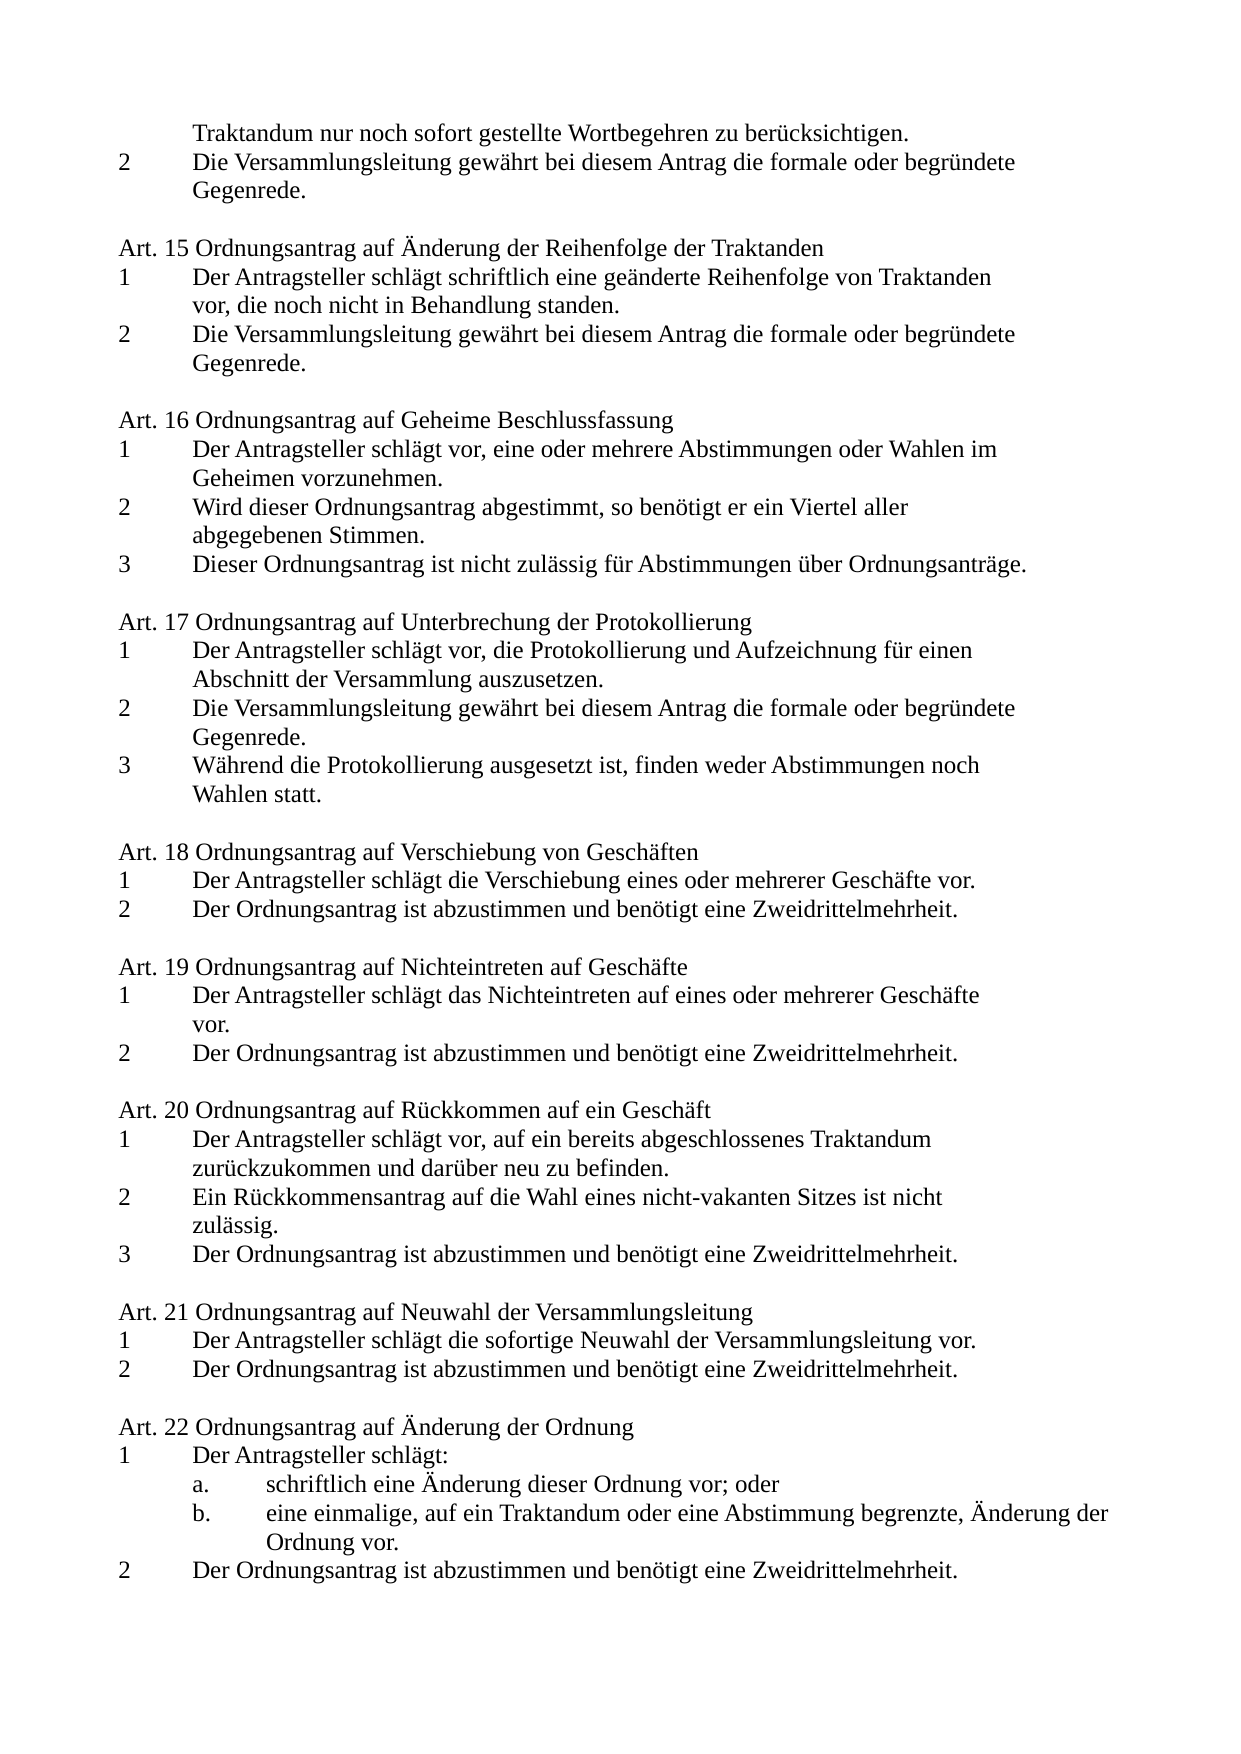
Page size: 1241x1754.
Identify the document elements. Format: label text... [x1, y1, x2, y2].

text 3 Dieser Ordnungsantrag ist nicht zulässig für Abstimmungen über Ordnungsanträge. [118, 549, 1122, 578]
text Art. 15 Ordnungsantrag auf Änderung der Reihenfolge der Traktanden [118, 233, 1122, 262]
text Art. 20 Ordnungsantrag auf Rückkommen auf ein Geschäft [118, 1096, 1122, 1124]
text Art. 17 Ordnungsantrag auf Unterbrechung der Protokollierung [118, 607, 1122, 636]
text 2 Der Ordnungsantrag ist abzustimmen und benötigt eine Zweidrittelmehrheit. [118, 1038, 1122, 1067]
text Traktandum nur noch sofort gestellte Wortbegehren zu berücksichtigen. [118, 118, 1122, 147]
text Art. 21 Ordnungsantrag auf Neuwahl der Versammlungsleitung [118, 1297, 1122, 1326]
text zurückzukommen und darüber neu zu befinden. [118, 1153, 1122, 1182]
text zulässig. [118, 1211, 1122, 1239]
text Geheimen vorzunehmen. [118, 463, 1122, 492]
text 2 Die Versammlungsleitung gewährt bei diesem Antrag die formale oder begründete Gegenrede. [118, 319, 1122, 377]
text 2 Der Ordnungsantrag ist abzustimmen und benötigt eine Zweidrittelmehrheit. [118, 894, 1122, 923]
text 2 Die Versammlungsleitung gewährt bei diesem Antrag die formale oder begründete Gegenrede. [118, 147, 1122, 204]
text 1 Der Antragsteller schlägt vor, eine oder mehrere Abstimmungen oder Wahlen im [118, 434, 1122, 463]
text 1 Der Antragsteller schlägt das Nichteintreten auf eines oder mehrerer Geschäfte [118, 981, 1122, 1009]
text 1 Der Antragsteller schlägt schriftlich eine geänderte Reihenfolge von Traktanden [118, 262, 1122, 291]
text 1 Der Antragsteller schlägt vor, die Protokollierung und Aufzeichnung für einen [118, 636, 1122, 664]
text abgegebenen Stimmen. [118, 521, 1122, 549]
text 1 Der Antragsteller schlägt die sofortige Neuwahl der Versammlungsleitung vor. [118, 1326, 1122, 1354]
text Art. 16 Ordnungsantrag auf Geheime Beschlussfassung [118, 406, 1122, 434]
text Abschnitt der Versammlung auszusetzen. [118, 664, 1122, 693]
text Art. 22 Ordnungsantrag auf Änderung der Ordnung [118, 1412, 1122, 1441]
text vor. [118, 1009, 1122, 1038]
text 3 Während die Protokollierung ausgesetzt ist, finden weder Abstimmungen noch [118, 751, 1122, 779]
text Art. 19 Ordnungsantrag auf Nichteintreten auf Geschäfte [118, 952, 1122, 981]
text 2 Die Versammlungsleitung gewährt bei diesem Antrag die formale oder begründete Gegenrede. [118, 693, 1122, 751]
text 2 Ein Rückkommensantrag auf die Wahl eines nicht-vakanten Sitzes ist nicht [118, 1182, 1122, 1211]
text 2 Der Ordnungsantrag ist abzustimmen und benötigt eine Zweidrittelmehrheit. [118, 1354, 1122, 1383]
text 3 Der Ordnungsantrag ist abzustimmen und benötigt eine Zweidrittelmehrheit. [118, 1239, 1122, 1268]
text 1 Der Antragsteller schlägt: [118, 1441, 1122, 1469]
text Art. 18 Ordnungsantrag auf Verschiebung von Geschäften [118, 837, 1122, 866]
text 1 Der Antragsteller schlägt die Verschiebung eines oder mehrerer Geschäfte vor. [118, 866, 1122, 894]
text 1 Der Antragsteller schlägt vor, auf ein bereits abgeschlossenes Traktandum [118, 1124, 1122, 1153]
text b. eine einmalige, auf ein Traktandum oder eine Abstimmung begrenzte, Änderung der Ordnung vor. [118, 1498, 1122, 1556]
text vor, die noch nicht in Behandlung standen. [118, 291, 1122, 319]
text Wahlen statt. [118, 779, 1122, 808]
text a. schriftlich eine Änderung dieser Ordnung vor; oder [118, 1469, 1122, 1498]
text 2 Wird dieser Ordnungsantrag abgestimmt, so benötigt er ein Viertel aller [118, 492, 1122, 521]
text 2 Der Ordnungsantrag ist abzustimmen und benötigt eine Zweidrittelmehrheit. [118, 1556, 1122, 1584]
